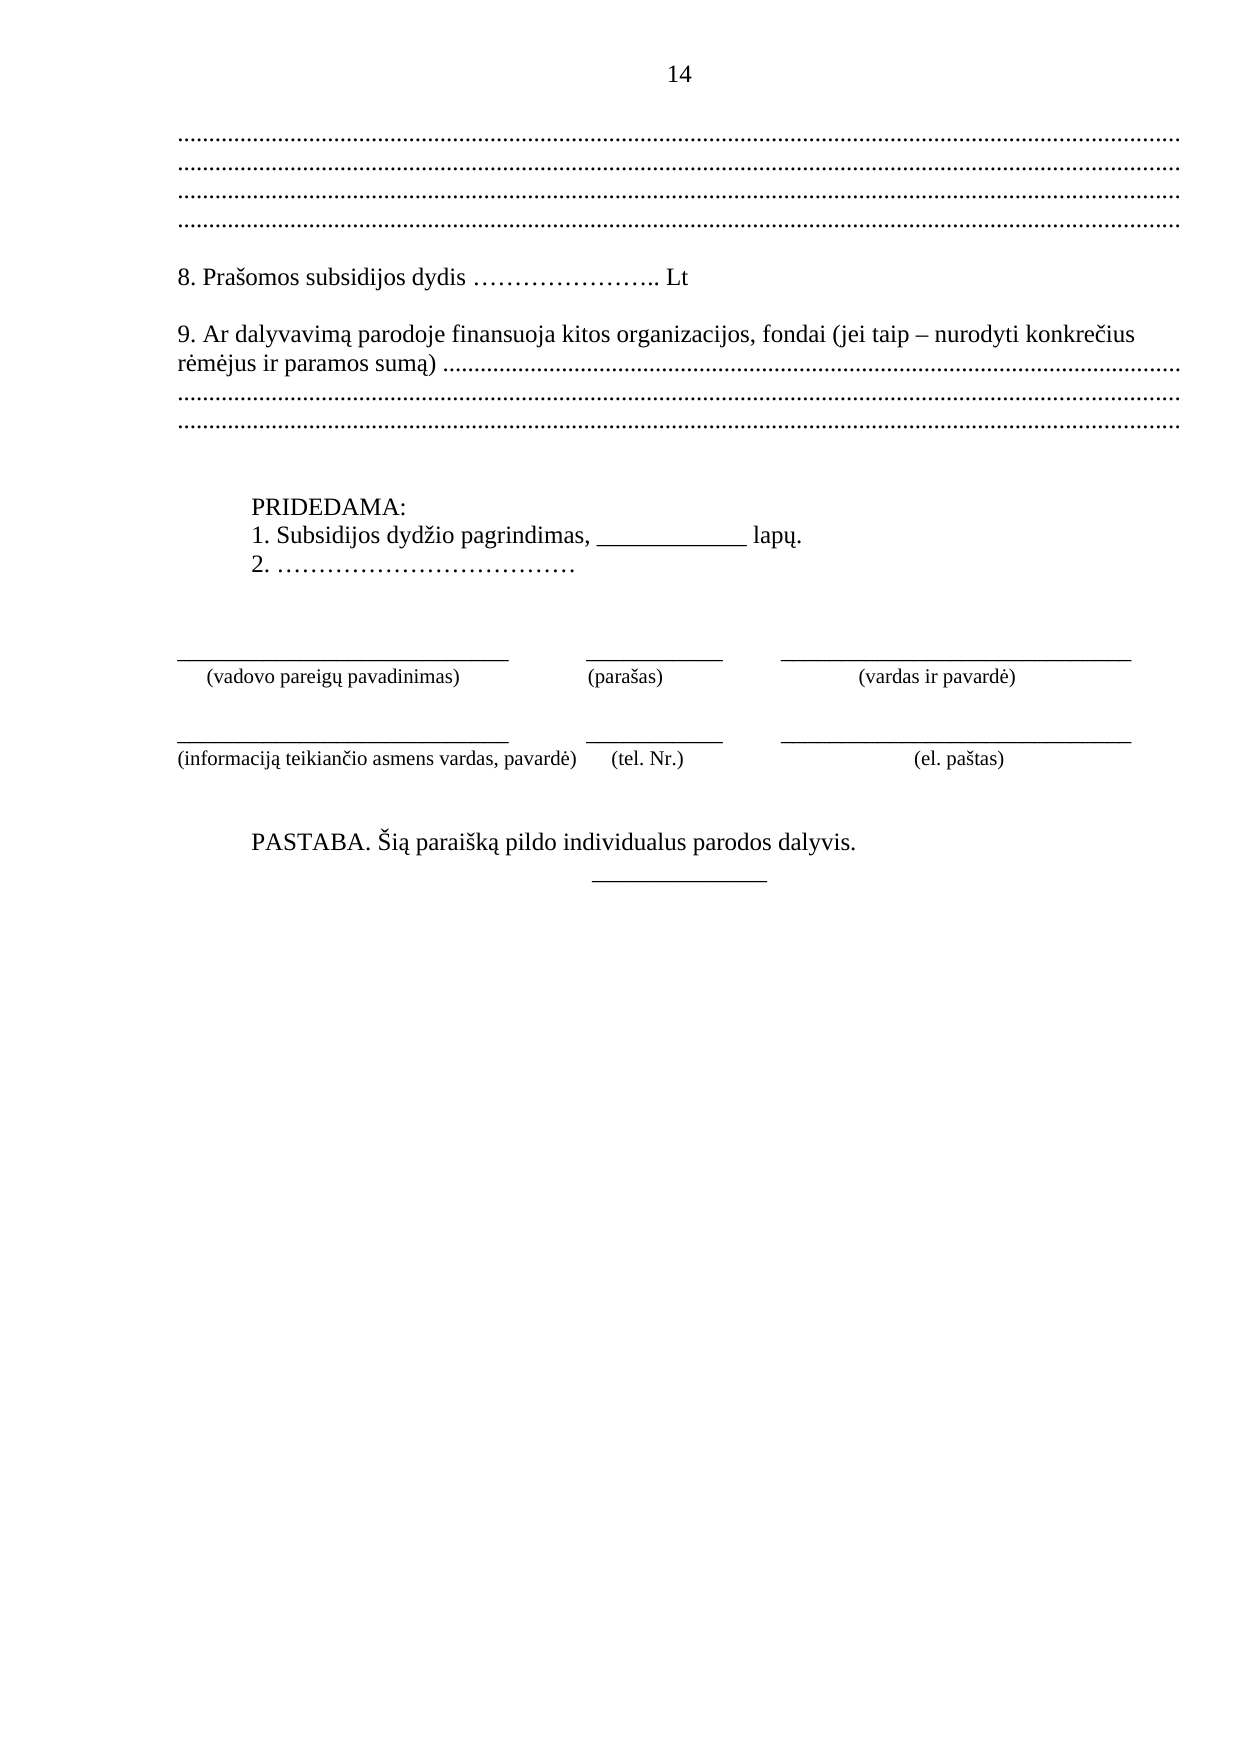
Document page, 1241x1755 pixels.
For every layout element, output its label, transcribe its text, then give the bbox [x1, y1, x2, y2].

text 2. ……………………………… [177, 549, 1181, 578]
text (vadovo pareigų pavadinimas) (parašas) (vardas ir pavardė) [177, 664, 1181, 688]
text (informaciją teikiančio asmens vardas, pavardė) (tel. Nr.) (el. paštas) [177, 746, 1181, 770]
text 9. Ar dalyvavimą parodoje finansuoja kitos organizacijos, fondai (jei taip – nurodyti konkrečius rėmėjus ir paramos sumą) [177, 319, 1181, 377]
text ______________ [177, 856, 1181, 885]
text 1. Subsidijos dydžio pagrindimas, ____________ lapų. [177, 521, 1181, 549]
text 8. Prašomos subsidijos dydis ………………….. Lt [177, 262, 1181, 291]
text Pastaba. Šią paraišką pildo individualus parodos dalyvis. [177, 827, 1181, 856]
text Pridedama: [177, 492, 1181, 521]
